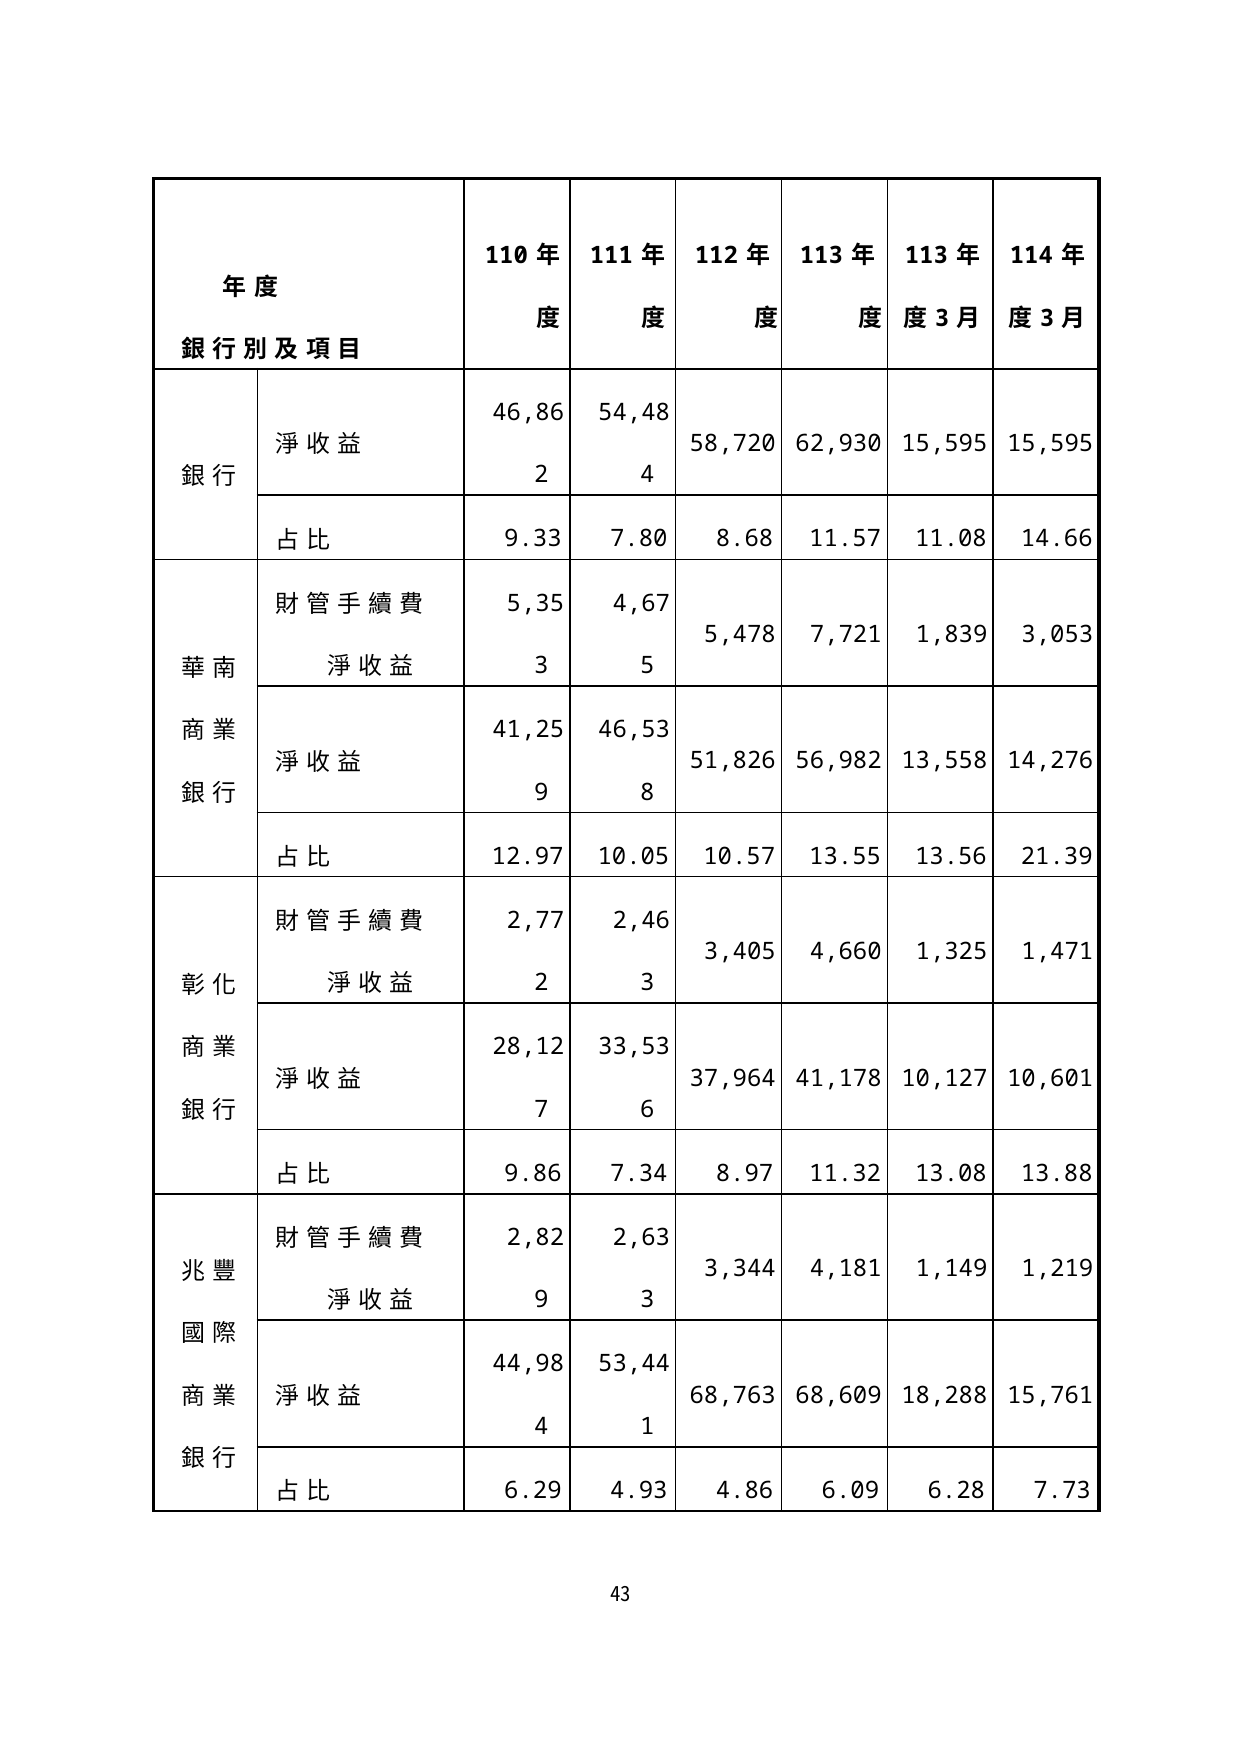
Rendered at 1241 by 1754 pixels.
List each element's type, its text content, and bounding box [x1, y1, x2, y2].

table_cell 13.08 [888, 1130, 992, 1193]
table_cell 15,595 [994, 370, 1097, 494]
table_cell 1,149 [888, 1195, 992, 1319]
table_cell 62,930 [782, 370, 887, 494]
table_cell 10.57 [676, 813, 781, 876]
table_cell 7.80 [571, 496, 675, 558]
table_cell 68,609 [782, 1321, 887, 1446]
table_cell 3,053 [994, 560, 1097, 685]
table_cell 4,675 [571, 560, 675, 685]
table_cell 46,862 [465, 370, 569, 494]
table_cell 兆豐國際商業銀行 [155, 1195, 257, 1510]
table_cell 華南商業銀行 [155, 560, 257, 876]
table_cell 3,344 [676, 1195, 781, 1319]
table_header 113年度 [782, 180, 887, 368]
table_cell 15,761 [994, 1321, 1097, 1446]
table_cell 3,405 [676, 877, 781, 1002]
table_cell 7,721 [782, 560, 887, 685]
table_cell 51,826 [676, 687, 781, 812]
table_cell 10,127 [888, 1004, 992, 1129]
table_cell 46,538 [571, 687, 675, 812]
table_cell 11.08 [888, 496, 992, 558]
table_header 年度 銀行別及項目 [155, 180, 463, 368]
table_cell 2,829 [465, 1195, 569, 1319]
table_cell 37,964 [676, 1004, 781, 1129]
table_cell 33,536 [571, 1004, 675, 1129]
table_cell 8.97 [676, 1130, 781, 1193]
table_cell 淨收益 [258, 1321, 463, 1446]
table_cell 21.39 [994, 813, 1097, 876]
table_cell 1,219 [994, 1195, 1097, 1319]
table_cell 占比 [258, 1130, 463, 1193]
table_cell 10.05 [571, 813, 675, 876]
table_cell 9.33 [465, 496, 569, 558]
table_cell 淨收益 [258, 370, 463, 494]
table_cell 41,259 [465, 687, 569, 812]
table_cell 財管手續費淨收益 [258, 1195, 463, 1319]
table_cell 18,288 [888, 1321, 992, 1446]
table_cell 2,772 [465, 877, 569, 1002]
table_cell 淨收益 [258, 687, 463, 812]
table_cell 彰化商業銀行 [155, 877, 257, 1193]
table_cell 15,595 [888, 370, 992, 494]
table_cell 6.29 [465, 1448, 569, 1510]
table_cell 10,601 [994, 1004, 1097, 1129]
table_cell 占比 [258, 496, 463, 558]
table_cell 14,276 [994, 687, 1097, 812]
table_cell 4.93 [571, 1448, 675, 1510]
table_header 112年度 [676, 180, 781, 368]
table_cell 4.86 [676, 1448, 781, 1510]
table_cell 4,181 [782, 1195, 887, 1319]
table_header 111年度 [571, 180, 675, 368]
table_cell 13.55 [782, 813, 887, 876]
table_cell 6.09 [782, 1448, 887, 1510]
table_cell 68,763 [676, 1321, 781, 1446]
table_cell 5,478 [676, 560, 781, 685]
table_cell 2,463 [571, 877, 675, 1002]
table_cell 5,353 [465, 560, 569, 685]
table_cell 1,471 [994, 877, 1097, 1002]
table_cell 財管手續費淨收益 [258, 560, 463, 685]
table_cell 13.88 [994, 1130, 1097, 1193]
table_cell 銀行 [155, 370, 257, 558]
table_header 114年 度3月 [994, 180, 1097, 368]
table_cell 財管手續費淨收益 [258, 877, 463, 1002]
table_cell 14.66 [994, 496, 1097, 558]
table_cell 11.57 [782, 496, 887, 558]
table_cell 28,127 [465, 1004, 569, 1129]
table_cell 7.34 [571, 1130, 675, 1193]
table_cell 6.28 [888, 1448, 992, 1510]
table_cell 11.32 [782, 1130, 887, 1193]
table_cell 2,633 [571, 1195, 675, 1319]
table_cell 44,984 [465, 1321, 569, 1446]
table_cell 占比 [258, 813, 463, 876]
table_cell 58,720 [676, 370, 781, 494]
table_cell 7.73 [994, 1448, 1097, 1510]
table_cell 占比 [258, 1448, 463, 1510]
table_cell 41,178 [782, 1004, 887, 1129]
table_cell 53,441 [571, 1321, 675, 1446]
table_cell 54,484 [571, 370, 675, 494]
table_header 110年度 [465, 180, 569, 368]
table_cell 56,982 [782, 687, 887, 812]
table_cell 9.86 [465, 1130, 569, 1193]
table_cell 13,558 [888, 687, 992, 812]
table_cell 1,839 [888, 560, 992, 685]
table_cell 8.68 [676, 496, 781, 558]
table_cell 13.56 [888, 813, 992, 876]
table_header 113年 度3月 [888, 180, 992, 368]
table_cell 淨收益 [258, 1004, 463, 1129]
table_cell 12.97 [465, 813, 569, 876]
table_cell 4,660 [782, 877, 887, 1002]
table_cell 1,325 [888, 877, 992, 1002]
